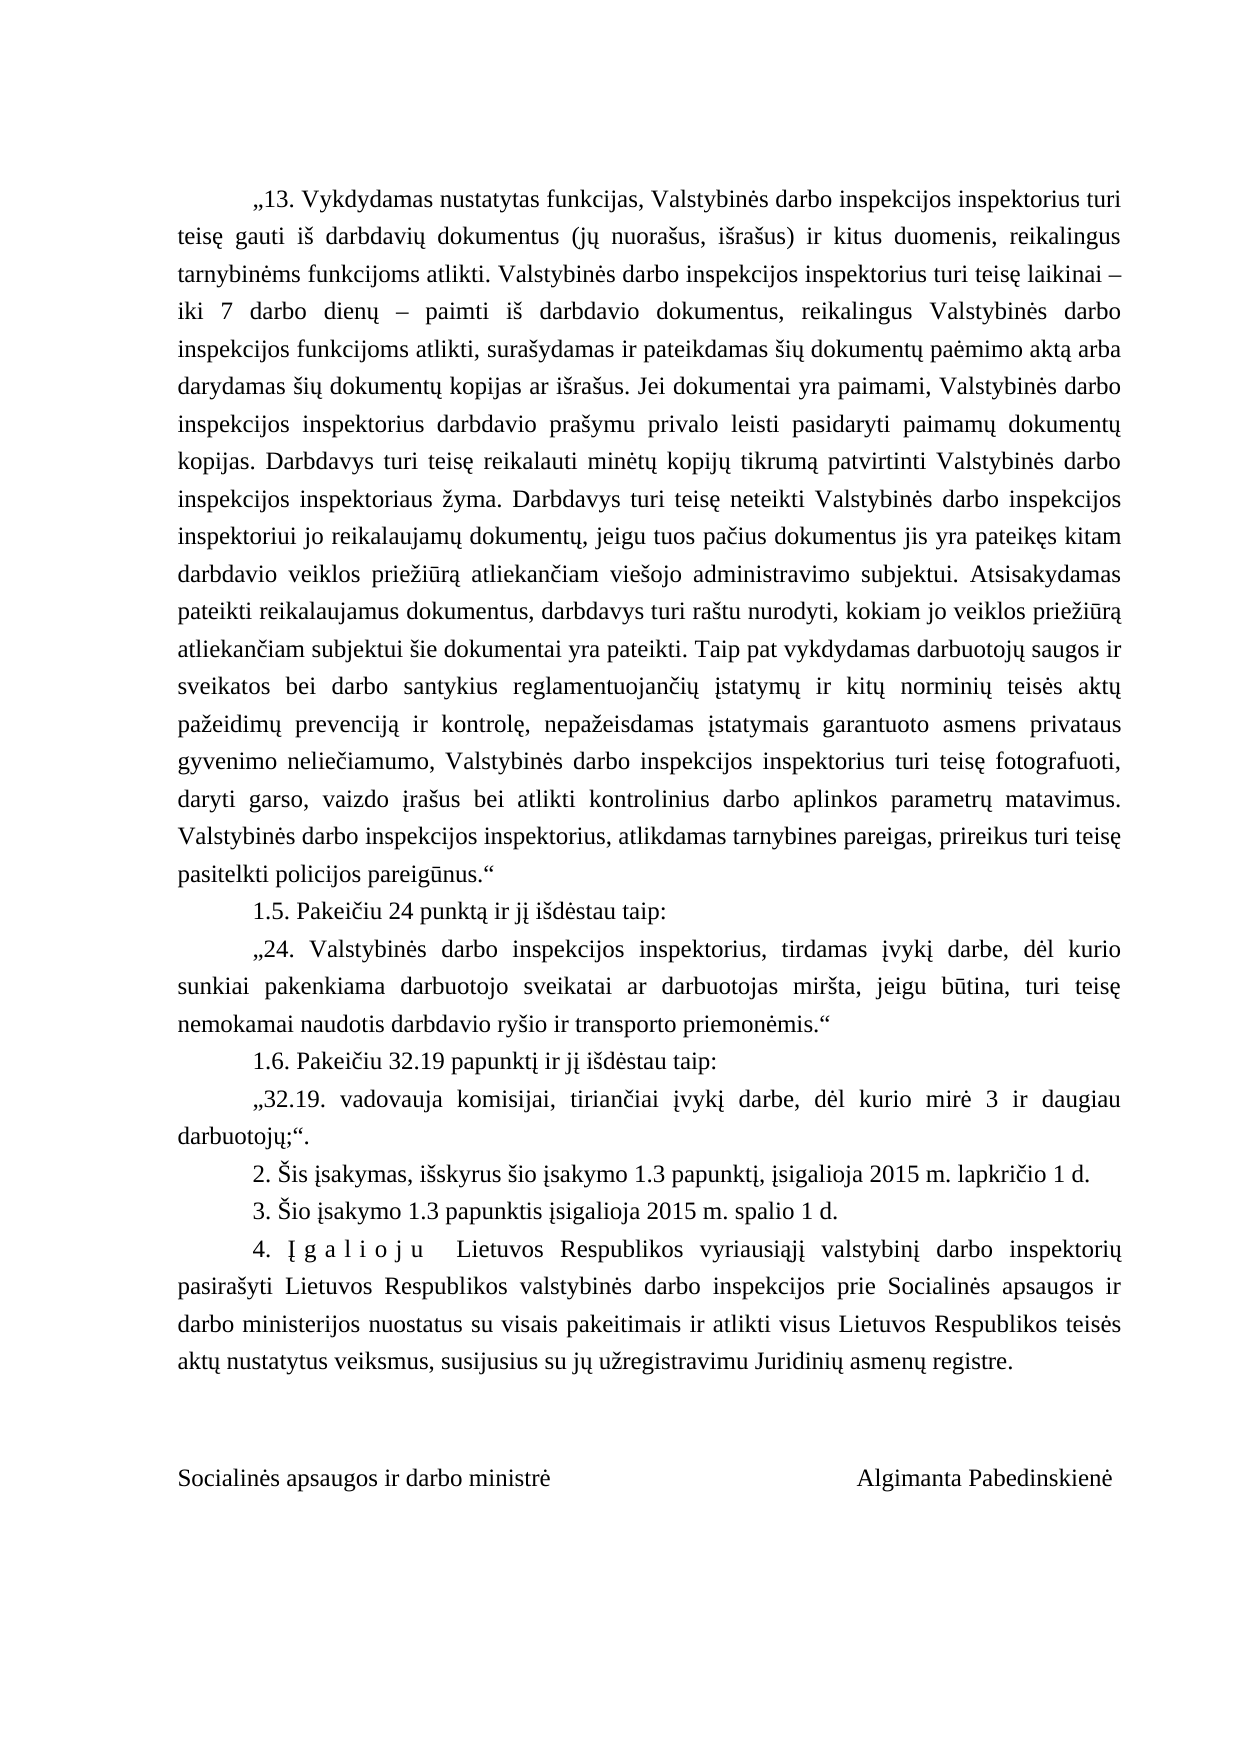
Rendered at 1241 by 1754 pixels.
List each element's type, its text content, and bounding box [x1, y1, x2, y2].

text 1.5. Pakeičiu 24 punktą ir jį išdėstau taip: [177, 890, 1122, 927]
text Socialinės apsaugos ir darbo ministrė Algimanta Pabedinskienė [177, 1463, 1122, 1492]
text 3. Šio įsakymo 1.3 papunktis įsigalioja 2015 m. spalio 1 d. [177, 1190, 1122, 1227]
text 1.6. Pakeičiu 32.19 papunktį ir jį išdėstau taip: [177, 1040, 1122, 1077]
text 4. Įgalioju Lietuvos Respublikos vyriausiąjį valstybinį darbo inspektorių pasirašyti Lietuvos Respublikos valstybinės darbo inspekcijos prie Socialinės apsaugos ir darbo ministerijos nuostatus su visais pakeitimais ir atlikti visus Lietuvos Respublikos teisės aktų nustatytus veiksmus, susijusius su jų užregistravimu Juridinių asmenų registre. [177, 1227, 1122, 1377]
text „24. Valstybinės darbo inspekcijos inspektorius, tirdamas įvykį darbe, dėl kurio sunkiai pakenkiama darbuotojo sveikatai ar darbuotojas miršta, jeigu būtina, turi teisę nemokamai naudotis darbdavio ryšio ir transporto priemonėmis.“ [177, 927, 1122, 1040]
text „32.19. vadovauja komisijai, tiriančiai įvykį darbe, dėl kurio mirė 3 ir daugiau darbuotojų;“. [177, 1077, 1122, 1152]
text 2. Šis įsakymas, išskyrus šio įsakymo 1.3 papunktį, įsigalioja 2015 m. lapkričio 1 d. [177, 1152, 1122, 1190]
text „13. Vykdydamas nustatytas funkcijas, Valstybinės darbo inspekcijos inspektorius turi teisę gauti iš darbdavių dokumentus (jų nuorašus, išrašus) ir kitus duomenis, reikalingus tarnybinėms funkcijoms atlikti. Valstybinės darbo inspekcijos inspektorius turi teisę laikinai – iki 7 darbo dienų – paimti iš darbdavio dokumentus, reikalingus Valstybinės darbo inspekcijos funkcijoms atlikti, surašydamas ir pateikdamas šių dokumentų paėmimo aktą arba darydamas šių dokumentų kopijas ar išrašus. Jei dokumentai yra paimami, Valstybinės darbo inspekcijos inspektorius darbdavio prašymu privalo leisti pasidaryti paimamų dokumentų kopijas. Darbdavys turi teisę reikalauti minėtų kopijų tikrumą patvirtinti Valstybinės darbo inspekcijos inspektoriaus žyma. Darbdavys turi teisę neteikti Valstybinės darbo inspekcijos inspektoriui jo reikalaujamų dokumentų, jeigu tuos pačius dokumentus jis yra pateikęs kitam darbdavio veiklos priežiūrą atliekančiam viešojo administravimo subjektui. Atsisakydamas pateikti reikalaujamus dokumentus, darbdavys turi raštu nurodyti, kokiam jo veiklos priežiūrą atliekančiam subjektui šie dokumentai yra pateikti. Taip pat vykdydamas darbuotojų saugos ir sveikatos bei darbo santykius reglamentuojančių įstatymų ir kitų norminių teisės aktų pažeidimų prevenciją ir kontrolę, nepažeisdamas įstatymais garantuoto asmens privataus gyvenimo neliečiamumo, Valstybinės darbo inspekcijos inspektorius turi teisę fotografuoti, daryti garso, vaizdo įrašus bei atlikti kontrolinius darbo aplinkos parametrų matavimus. Valstybinės darbo inspekcijos inspektorius, atlikdamas tarnybines pareigas, prireikus turi teisę pasitelkti policijos pareigūnus.“ [177, 177, 1122, 890]
